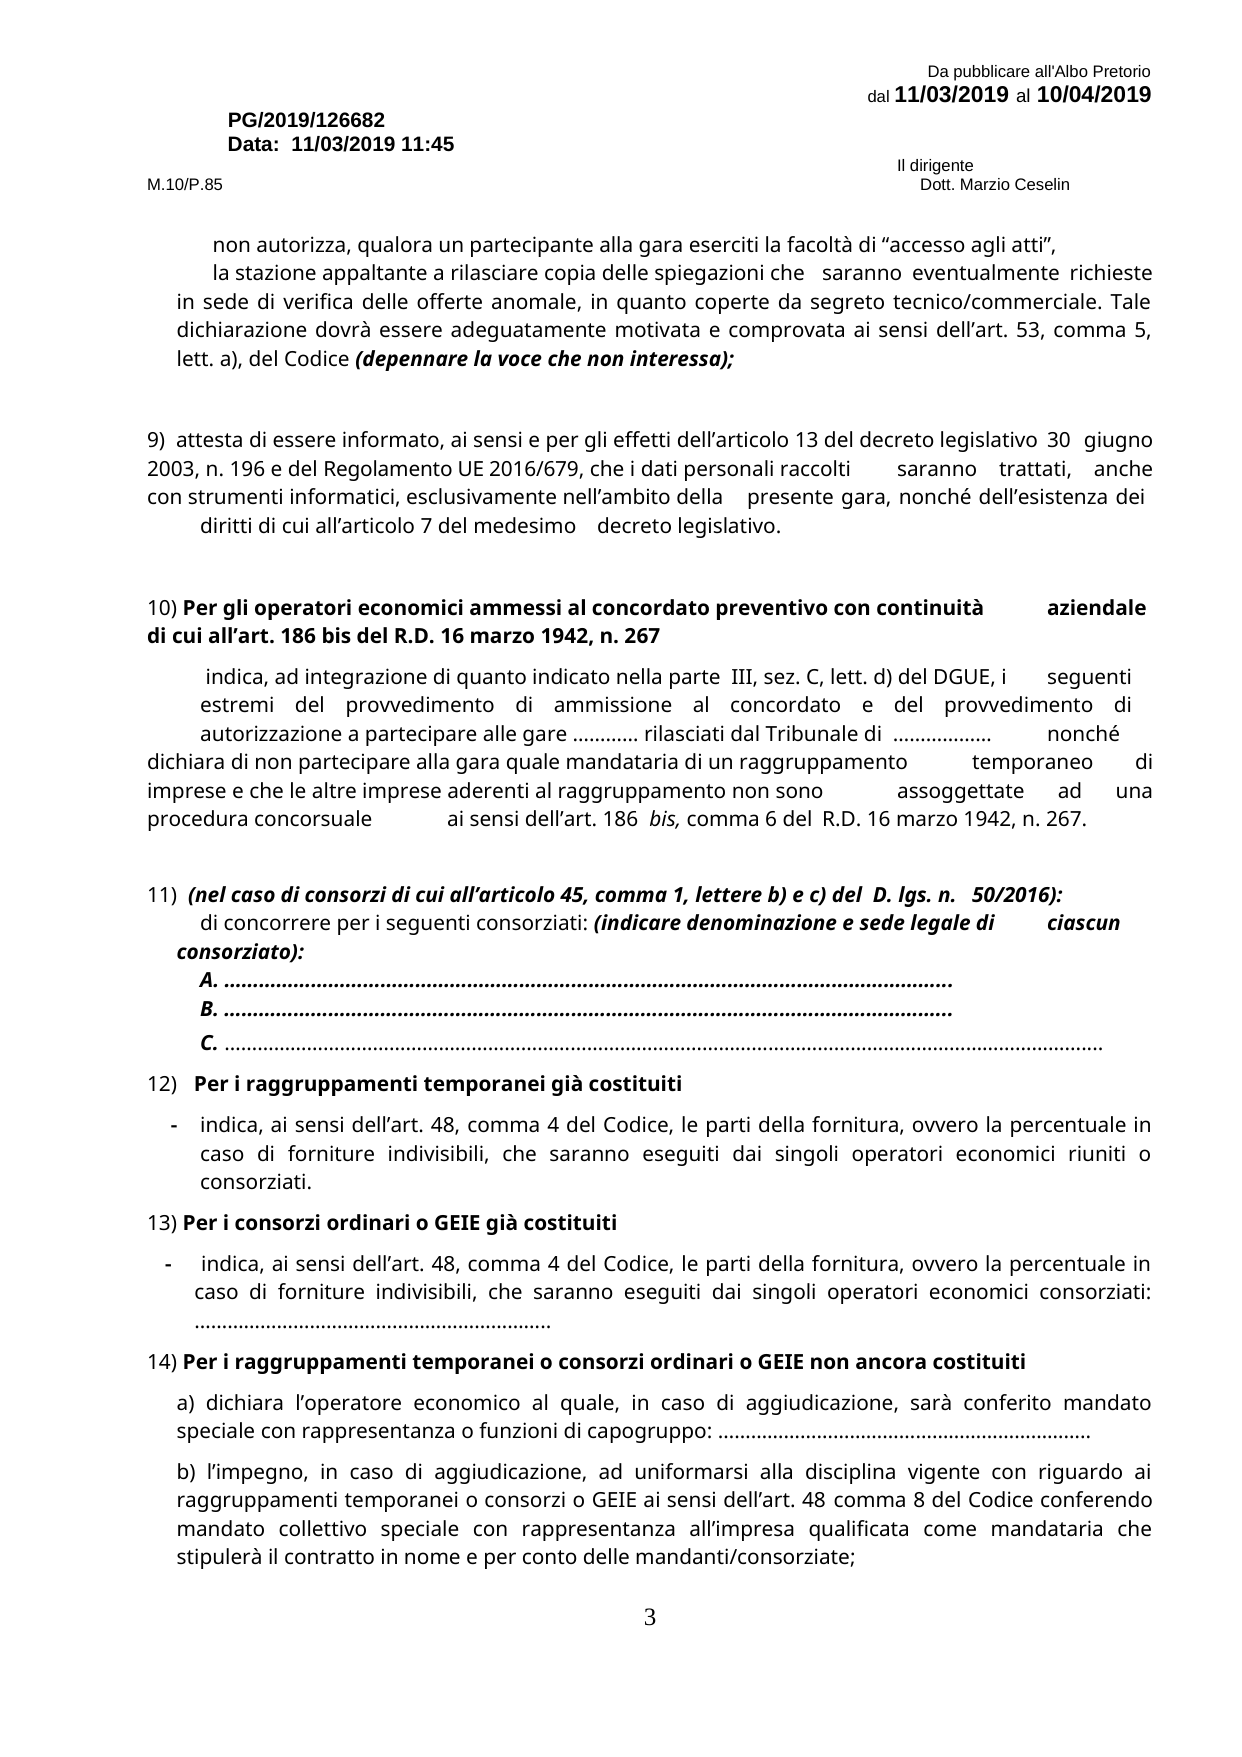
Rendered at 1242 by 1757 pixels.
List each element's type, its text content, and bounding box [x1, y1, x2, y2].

text 14) Per i raggruppamenti temporanei o consorzi ordinari o GEIE non ancora costituiti [147, 1347, 1153, 1375]
list a) dichiara l’operatore economico al quale, in caso di aggiudicazione, sarà conferito mandato speciale con rappresentanza o funzioni di capogruppo: ………………………………………………………….. [147, 1388, 1153, 1445]
text C. ………………………………………………………………………………………………………………………………………....... [200, 1028, 1153, 1057]
list non autorizza, qualora un partecipante alla gara eserciti la facoltà di “accesso agli atti”, la stazione appaltante a rilasciare copia delle spiegazioni che saranno eventualmente richieste in sede di verifica delle offerte anomale, in quanto coperte da segreto tecnico/commerciale. Tale dichiarazione dovrà essere adeguatamente motivata e comprovata ai sensi dell’art. 53, comma 5, lett. a), del Codice (depennare la voce che non interessa); [147, 230, 1153, 372]
text 12) Per i raggruppamenti temporanei già costituiti [147, 1069, 1153, 1098]
text 13) Per i consorzi ordinari o GEIE già costituiti [147, 1208, 1153, 1237]
list 9) attesta di essere informato, ai sensi e per gli effetti dell’articolo 13 del decreto legislativo 30 giugno 2003, n. 196 e del Regolamento UE 2016/679, che i dati personali raccolti saranno trattati, anche con strumenti informatici, esclusivamente nell’ambito della presente gara, nonché dell’esistenza dei diritti di cui all’articolo 7 del medesimo decreto legislativo. [147, 426, 1153, 539]
text A. ……………………………………………………………………………………………………………... [200, 965, 1153, 994]
text 11) (nel caso di consorzi di cui all’articolo 45, comma 1, lettere b) e c) del D. lgs. n. 50/2016): [147, 880, 1153, 908]
list indica, ai sensi dell’art. 48, comma 4 del Codice, le parti della fornitura, ovvero la percentuale in caso di forniture indivisibili, che saranno eseguiti dai singoli operatori economici riuniti o consorziati. [171, 1110, 1153, 1196]
text indica, ad integrazione di quanto indicato nella parte III, sez. C, lett. d) del DGUE, i seguenti estremi del provvedimento di ammissione al concordato e del provvedimento di autorizzazione a partecipare alle gare ………… rilasciati dal Tribunale di ……………… nonché dichiara di non partecipare alla gara quale mandataria di un raggruppamento temporaneo di imprese e che le altre imprese aderenti al raggruppamento non sono assoggettate ad una procedura concorsuale ai sensi dell’art. 186 bis, comma 6 del R.D. 16 marzo 1942, n. 267. [147, 662, 1153, 833]
list b) l’impegno, in caso di aggiudicazione, ad uniformarsi alla disciplina vigente con riguardo ai raggruppamenti temporanei o consorzi o GEIE ai sensi dell’art. 48 comma 8 del Codice conferendo mandato collettivo speciale con rappresentanza all’impresa qualificata come mandataria che stipulerà il contratto in nome e per conto delle mandanti/consorziate; [141, 1457, 1153, 1571]
text B. ……………………………………………………………………………………………………………... [200, 994, 1153, 1022]
list indica, ai sensi dell’art. 48, comma 4 del Codice, le parti della fornitura, ovvero la percentuale in caso di forniture indivisibili, che saranno eseguiti dai singoli operatori economici consorziati: ……………………………………………………….. [165, 1249, 1153, 1334]
text di concorrere per i seguenti consorziati: (indicare denominazione e sede legale di ciascun consorziato): [176, 908, 1153, 965]
text 10) Per gli operatori economici ammessi al concordato preventivo con continuità aziendale di cui all’art. 186 bis del R.D. 16 marzo 1942, n. 267 [147, 593, 1153, 650]
